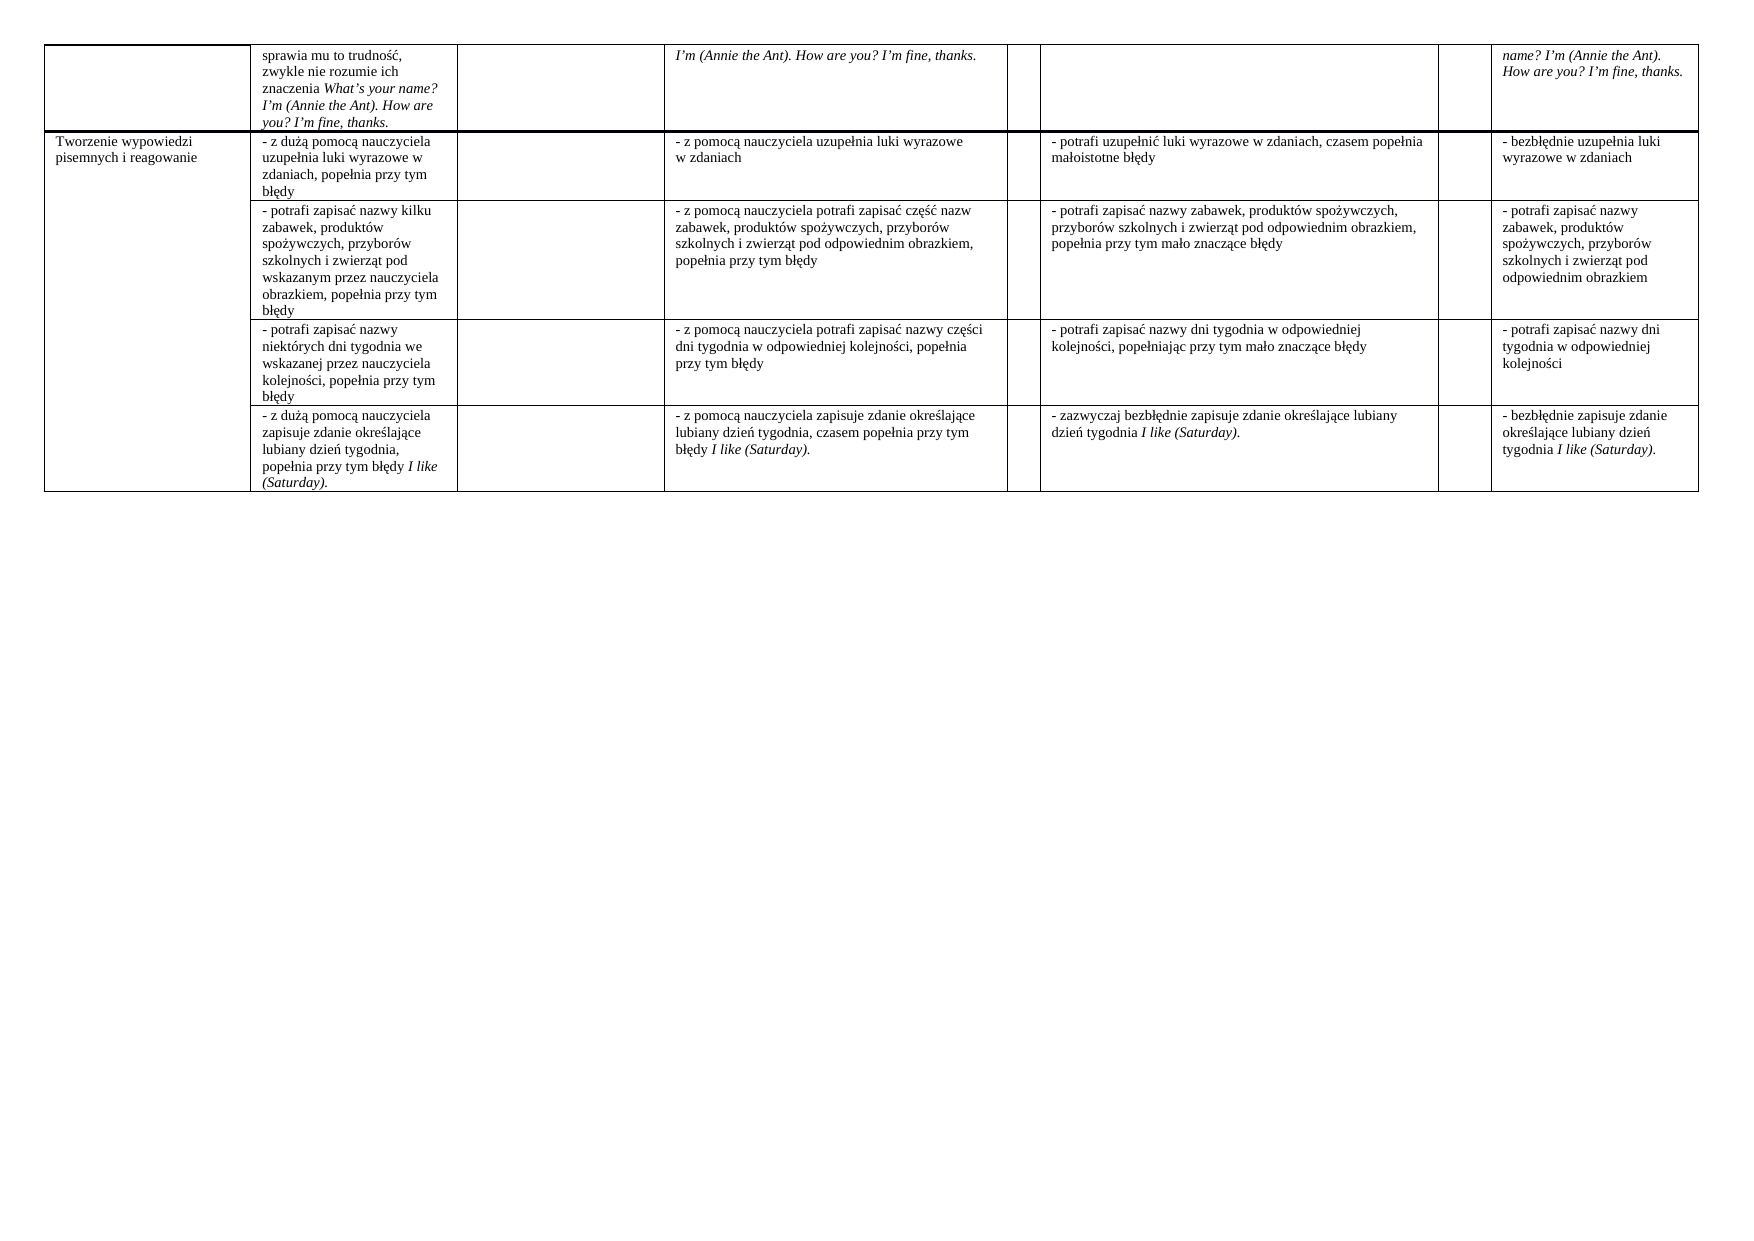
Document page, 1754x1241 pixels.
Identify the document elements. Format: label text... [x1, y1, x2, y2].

table_cell - zazwyczaj bezbłędnie zapisuje zdanie określające lubiany dzień tygodnia I like (Saturday). [1041, 406, 1438, 491]
table_cell [458, 45, 664, 130]
table_cell [1439, 406, 1491, 491]
table_cell [1008, 406, 1040, 491]
table_cell [1008, 201, 1040, 319]
table_cell - z dużą pomocą nauczyciela uzupełnia luki wyrazowe w zdaniach, popełnia przy tym błędy [251, 133, 457, 199]
table_cell - z dużą pomocą nauczyciela zapisuje zdanie określające lubiany dzień tygodnia, popełnia przy tym błędy I like (Saturday). [251, 406, 457, 491]
table_cell - bezbłędnie zapisuje zdanie określające lubiany dzień tygodnia I like (Saturday). [1492, 406, 1698, 491]
table_cell [458, 133, 664, 199]
table_cell sprawia mu to trudność, zwykle nie rozumie ich znaczenia What’s your name? I’m (Annie the Ant). How are you? I’m fine, thanks. [251, 45, 457, 130]
table_cell [458, 320, 664, 405]
table_cell - potrafi zapisać nazwy zabawek, produktów spożywczych, przyborów szkolnych i zwierząt pod odpowiednim obrazkiem, popełnia przy tym mało znaczące błędy [1041, 201, 1438, 319]
table_cell - potrafi zapisać nazwy dni tygodnia w odpowiedniej kolejności [1492, 320, 1698, 405]
table_cell name? I’m (Annie the Ant). How are you? I’m fine, thanks. [1492, 45, 1698, 130]
table_cell [458, 201, 664, 319]
table_cell - z pomocą nauczyciela zapisuje zdanie określające lubiany dzień tygodnia, czasem popełnia przy tym błędy I like (Saturday). [665, 406, 1007, 491]
table_cell - potrafi zapisać nazwy zabawek, produktów spożywczych, przyborów szkolnych i zwierząt pod odpowiednim obrazkiem [1492, 201, 1698, 319]
table_cell [1008, 133, 1040, 199]
table_cell - bezbłędnie uzupełnia luki wyrazowe w zdaniach [1492, 133, 1698, 199]
table_cell - potrafi uzupełnić luki wyrazowe w zdaniach, czasem popełnia małoistotne błędy [1041, 133, 1438, 199]
table_cell - potrafi zapisać nazwy niektórych dni tygodnia we wskazanej przez nauczyciela kolejności, popełnia przy tym błędy [251, 320, 457, 405]
table_cell - potrafi zapisać nazwy kilku zabawek, produktów spożywczych, przyborów szkolnych i zwierząt pod wskazanym przez nauczyciela obrazkiem, popełnia przy tym błędy [251, 201, 457, 319]
table_cell [1439, 45, 1491, 130]
table_cell - potrafi zapisać nazwy dni tygodnia w odpowiedniej kolejności, popełniając przy tym mało znaczące błędy [1041, 320, 1438, 405]
table_cell [1439, 133, 1491, 199]
table_cell Tworzenie wypowiedzi pisemnych i reagowanie [45, 133, 250, 491]
table_cell - z pomocą nauczyciela potrafi zapisać nazwy części dni tygodnia w odpowiedniej kolejności, popełnia przy tym błędy [665, 320, 1007, 405]
table_cell [1041, 45, 1438, 130]
table_cell [45, 46, 250, 130]
table_cell - z pomocą nauczyciela potrafi zapisać część nazw zabawek, produktów spożywczych, przyborów szkolnych i zwierząt pod odpowiednim obrazkiem, popełnia przy tym błędy [665, 201, 1007, 319]
table_cell [1439, 320, 1491, 405]
table_cell [1008, 320, 1040, 405]
table_cell - z pomocą nauczyciela uzupełnia luki wyrazowe w zdaniach [665, 133, 1007, 199]
table_cell [458, 406, 664, 491]
table_cell I’m (Annie the Ant). How are you? I’m fine, thanks. [665, 45, 1007, 130]
table_cell [1008, 45, 1040, 130]
table_cell [1439, 201, 1491, 319]
